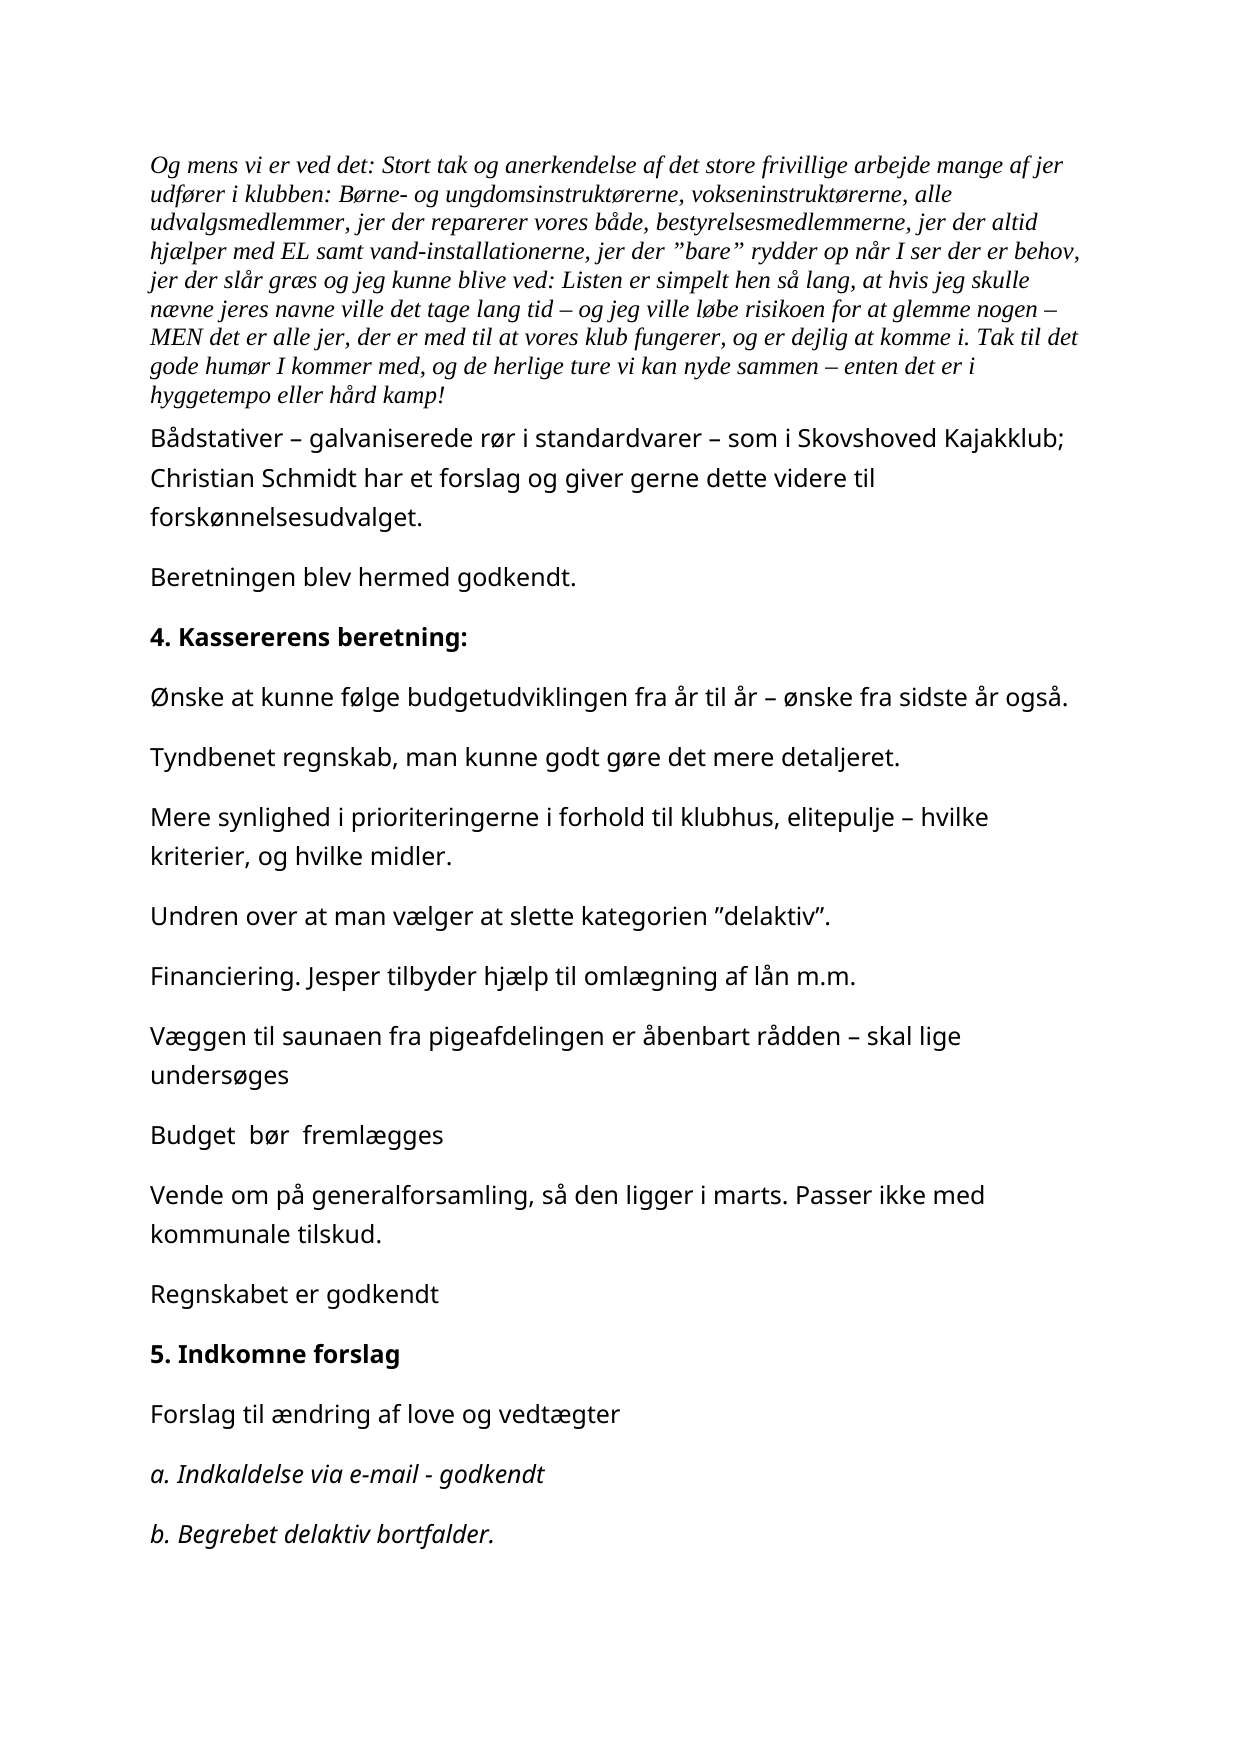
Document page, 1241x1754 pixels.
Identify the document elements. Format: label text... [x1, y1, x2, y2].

text Bådstativer – galvaniserede rør i standardvarer – som i Skovshoved Kajakklub; Christian Schmidt har et forslag og giver gerne dette videre til forskønnelsesudvalget. [150, 421, 1090, 533]
text Financiering. Jesper tilbyder hjælp til omlægning af lån m.m. [150, 959, 1090, 993]
text Budget bør fremlægges [150, 1118, 1090, 1152]
text Undren over at man vælger at slette kategorien ”delaktiv”. [150, 899, 1090, 933]
text Regnskabet er godkendt [150, 1277, 1090, 1311]
text Væggen til saunaen fra pigeafdelingen er åbenbart rådden – skal lige undersøges [150, 1019, 1090, 1092]
text Og mens vi er ved det: Stort tak og anerkendelse af det store frivillige arbejde mange af jer udfører i klubben: Børne- og ungdomsinstruktørerne, vokseninstruktørerne, alle udvalgsmedlemmer, jer der reparerer vores både, bestyrelsesmedlemmerne, jer der altid hjælper med EL samt vand-installationerne, jer der ”bare” rydder op når I ser der er behov, jer der slår græs og jeg kunne blive ved: Listen er simpelt hen så lang, at hvis jeg skulle nævne jeres navne ville det tage lang tid – og jeg ville løbe risikoen for at glemme nogen – MEN det er alle jer, der er med til at vores klub fungerer, og er dejlig at komme i. Tak til det gode humør I kommer med, og de herlige ture vi kan nyde sammen – enten det er i hyggetempo eller hård kamp! [150, 150, 1090, 409]
text b. Begrebet delaktiv bortfalder. [150, 1517, 1090, 1551]
text Tyndbenet regnskab, man kunne godt gøre det mere detaljeret. [150, 739, 1090, 773]
text Forslag til ændring af love og vedtægter [150, 1397, 1090, 1431]
text Beretningen blev hermed godkendt. [150, 559, 1090, 593]
text 5. Indkomne forslag [150, 1337, 1090, 1371]
text 4. Kassererens beretning: [150, 619, 1090, 653]
text Ønske at kunne følge budgetudviklingen fra år til år – ønske fra sidste år også. [150, 679, 1090, 713]
text a. Indkaldelse via e-mail - godkendt [150, 1457, 1090, 1491]
text Vende om på generalforsamling, så den ligger i marts. Passer ikke med kommunale tilskud. [150, 1178, 1090, 1251]
text Mere synlighed i prioriteringerne i forhold til klubhus, elitepulje – hvilke kriterier, og hvilke midler. [150, 799, 1090, 873]
